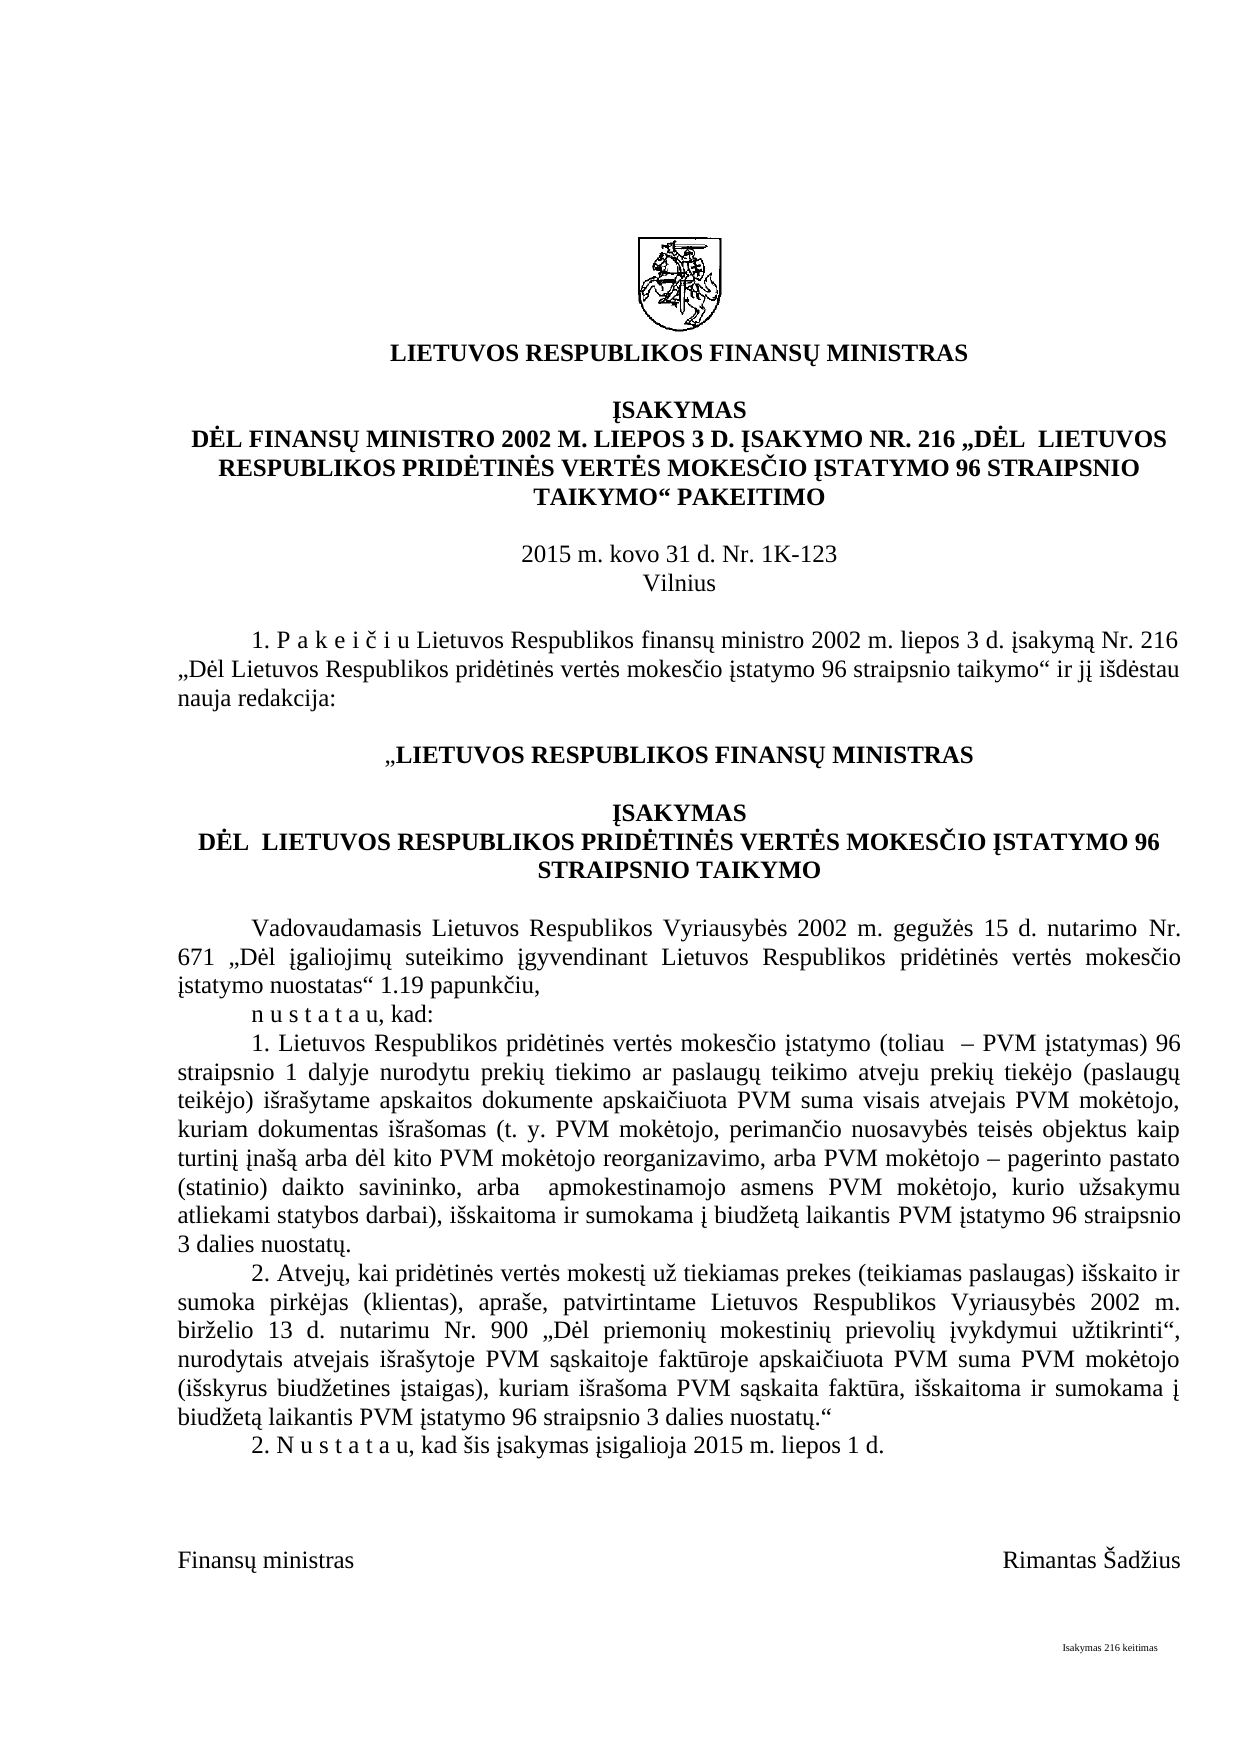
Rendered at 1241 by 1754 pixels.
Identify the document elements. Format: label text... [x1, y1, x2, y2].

text 2015 m. kovo 31 d. Nr. 1K-123 [177, 539, 1181, 568]
text n u s t a t a u, kad: [177, 999, 1181, 1028]
text DĖL FINANSŲ MINISTRO 2002 M. LIEPOS 3 D. ĮSAKYMO NR. 216 „DĖL LIETUVOS RESPUBLIKOS PRIDĖTINĖS VERTĖS MOKESČIO ĮSTATYMO 96 STRAIPSNIO TAIKYMO“ PAKEITIMO [177, 424, 1181, 511]
text 2. N u s t a t a u, kad šis įsakymas įsigalioja 2015 m. liepos 1 d. [177, 1431, 1181, 1459]
text 1. Lietuvos Respublikos pridėtinės vertės mokesčio įstatymo (toliau – PVM įstatymas) 96 straipsnio 1 dalyje nurodytu prekių tiekimo ar paslaugų teikimo atveju prekių tiekėjo (paslaugų teikėjo) išrašytame apskaitos dokumente apskaičiuota PVM suma visais atvejais PVM mokėtojo, kuriam dokumentas išrašomas (t. y. PVM mokėtojo, perimančio nuosavybės teisės objektus kaip turtinį įnašą arba dėl kito PVM mokėtojo reorganizavimo, arba PVM mokėtojo – pagerinto pastato (statinio) daikto savininko, arba apmokestinamojo asmens PVM mokėtojo, kurio užsakymu atliekami statybos darbai), išskaitoma ir sumokama į biudžetą laikantis PVM įstatymo 96 straipsnio 3 dalies nuostatų. [177, 1028, 1181, 1258]
text DĖL LIETUVOS RESPUBLIKOS PRIDĖTINĖS VERTĖS MOKESČIO ĮSTATYMO 96 STRAIPSNIO TAIKYMO [177, 827, 1181, 884]
text „LIETUVOS RESPUBLIKOS FINANSŲ MINISTRAS [177, 741, 1181, 769]
text ĮSAKYMAS [177, 798, 1181, 827]
text Vadovaudamasis Lietuvos Respublikos Vyriausybės 2002 m. gegužės 15 d. nutarimo Nr. 671 „Dėl įgaliojimų suteikimo įgyvendinant Lietuvos Respublikos pridėtinės vertės mokesčio įstatymo nuostatas“ 1.19 papunkčiu, [177, 913, 1181, 999]
text 1. P a k e i č i u Lietuvos Respublikos finansų ministro 2002 m. liepos 3 d. įsakymą Nr. 216 „Dėl Lietuvos Respublikos pridėtinės vertės mokesčio įstatymo 96 straipsnio taikymo“ ir jį išdėstau nauja redakcija: [177, 626, 1181, 712]
text Vilnius [177, 568, 1181, 597]
text 2. Atvejų, kai pridėtinės vertės mokestį už tiekiamas prekes (teikiamas paslaugas) išskaito ir sumoka pirkėjas (klientas), apraše, patvirtintame Lietuvos Respublikos Vyriausybės 2002 m. birželio 13 d. nutarimu Nr. 900 „Dėl priemonių mokestinių prievolių įvykdymui užtikrinti“, nurodytais atvejais išrašytoje PVM sąskaitoje faktūroje apskaičiuota PVM suma PVM mokėtojo (išskyrus biudžetines įstaigas), kuriam išrašoma PVM sąskaita faktūra, išskaitoma ir sumokama į biudžetą laikantis PVM įstatymo 96 straipsnio 3 dalies nuostatų.“ [177, 1258, 1181, 1431]
text Finansų ministras Rimantas Šadžius [177, 1546, 1181, 1574]
text LIETUVOS RESPUBLIKOS FINANSŲ MINISTRAS [177, 338, 1181, 367]
text ĮSAKYMAS [177, 396, 1181, 424]
